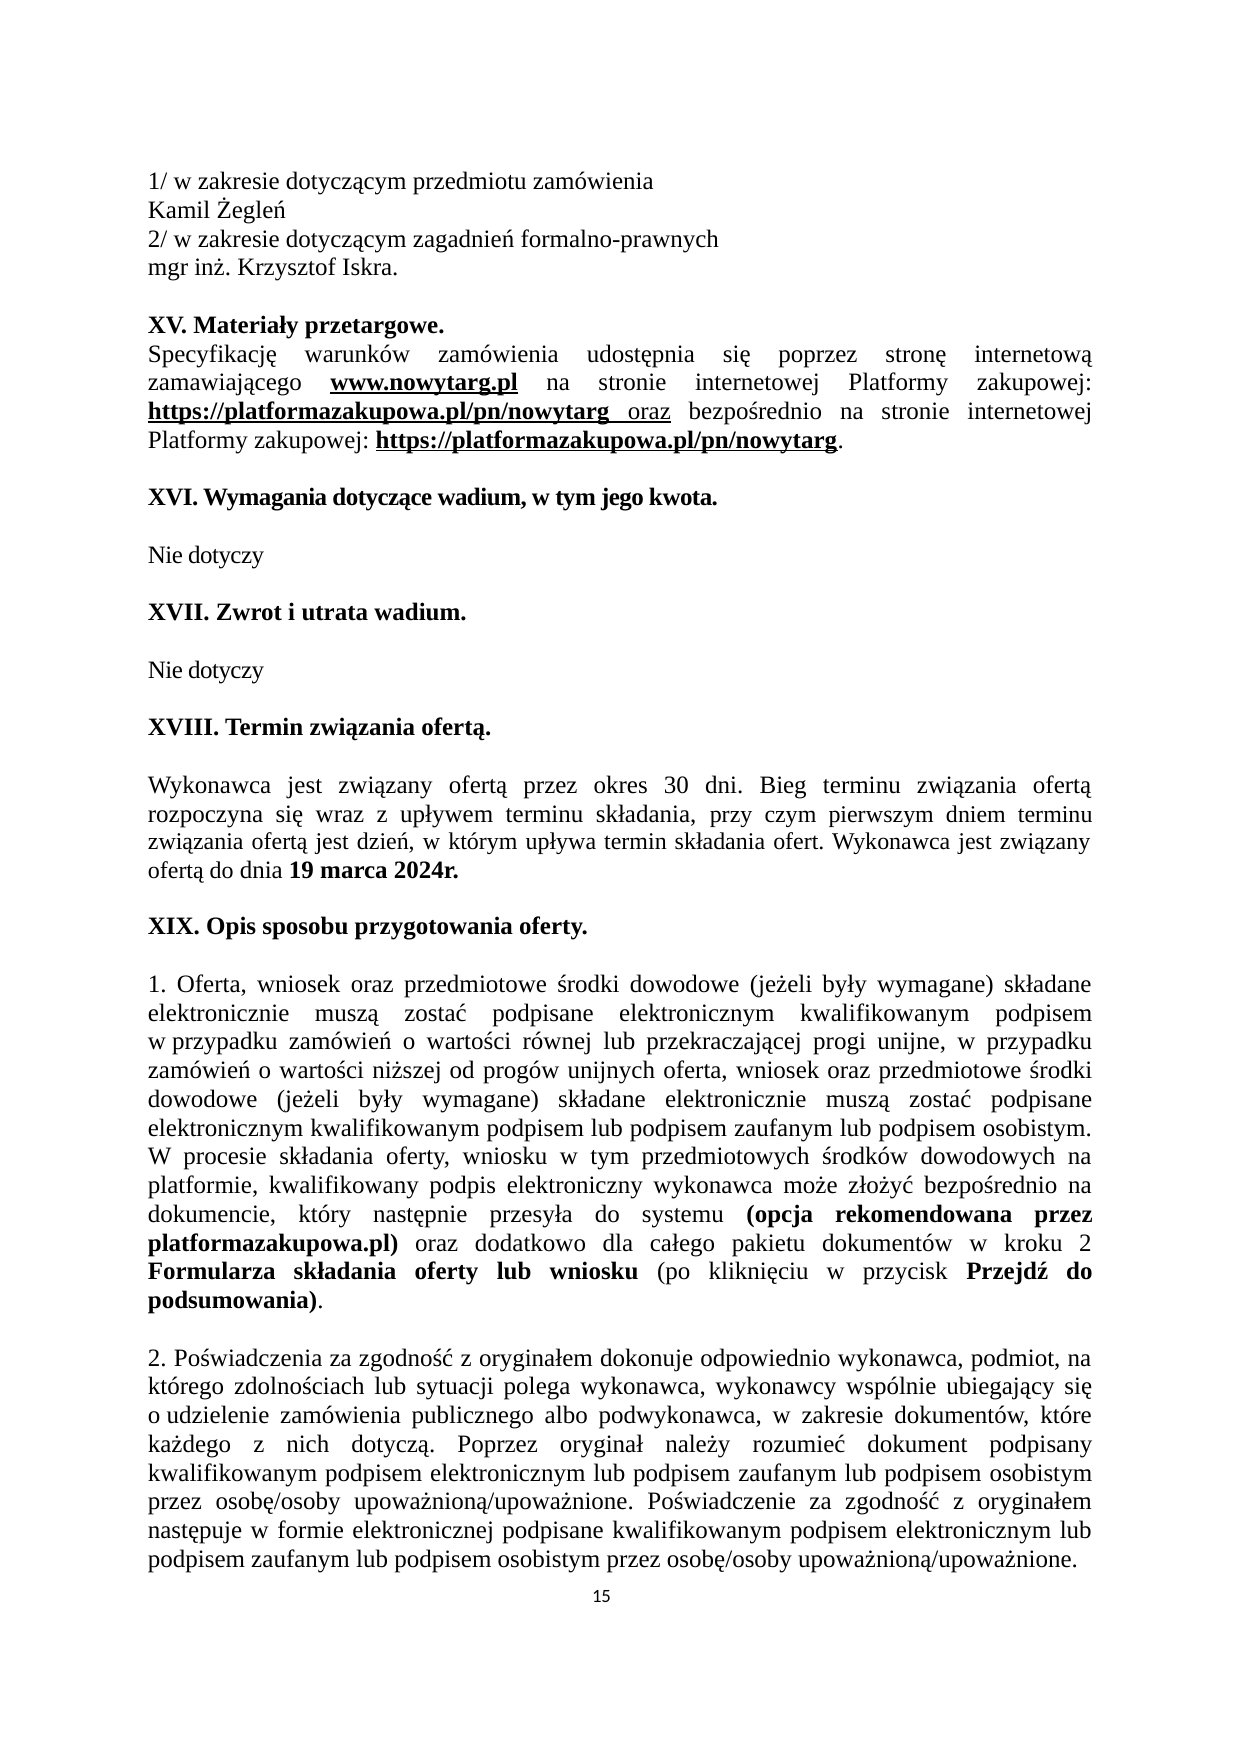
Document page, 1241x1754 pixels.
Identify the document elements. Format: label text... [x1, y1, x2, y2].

text Nie dotyczy [148, 655, 1093, 684]
text mgr inż. Krzysztof Iskra. [148, 252, 1093, 281]
text XVI. Wymagania dotyczące wadium, w tym jego kwota. [148, 482, 1093, 511]
text XV. Materiały przetargowe. [148, 310, 1093, 339]
text XVII. Zwrot i utrata wadium. [148, 597, 1093, 626]
text XVIII. Termin związania ofertą. [148, 712, 1093, 741]
text 1/ w zakresie dotyczącym przedmiotu zamówienia [148, 166, 1093, 195]
text XIX. Opis sposobu przygotowania oferty. [148, 911, 1093, 940]
text Specyfikację warunków zamówienia udostępnia się poprzez stronę internetową zamawiającego www.nowytarg.pl na stronie internetowej Platformy zakupowej: https://platformazakupowa.pl/pn/nowytarg oraz bezpośrednio na stronie internetowej Platformy zakupowej: https://platformazakupowa.pl/pn/nowytarg. [148, 339, 1093, 454]
text 2/ w zakresie dotyczącym zagadnień formalno-prawnych [148, 224, 1093, 252]
text Nie dotyczy [148, 540, 1093, 569]
text Kamil Żegleń [148, 195, 1093, 224]
text Wykonawca jest związany ofertą przez okres 30 dni. Bieg terminu związania ofertą rozpoczyna się wraz z upływem terminu składania, przy czym pierwszym dniem terminu związania ofertą jest dzień, w którym upływa termin składania ofert. Wykonawca jest związany ofertą do dnia 19 marca 2024r. [148, 770, 1093, 884]
text 2. Poświadczenia za zgodność z oryginałem dokonuje odpowiednio wykonawca, podmiot, na którego zdolnościach lub sytuacji polega wykonawca, wykonawcy wspólnie ubiegający się o udzielenie zamówienia publicznego albo podwykonawca, w zakresie dokumentów, które każdego z nich dotyczą. Poprzez oryginał należy rozumieć dokument podpisany kwalifikowanym podpisem elektronicznym lub podpisem zaufanym lub podpisem osobistym przez osobę/osoby upoważnioną/upoważnione. Poświadczenie za zgodność z oryginałem następuje w formie elektronicznej podpisane kwalifikowanym podpisem elektronicznym lub podpisem zaufanym lub podpisem osobistym przez osobę/osoby upoważnioną/upoważnione. [148, 1343, 1093, 1573]
text 1. Oferta, wniosek oraz przedmiotowe środki dowodowe (jeżeli były wymagane) składane elektronicznie muszą zostać podpisane elektronicznym kwalifikowanym podpisem w przypadku zamówień o wartości równej lub przekraczającej progi unijne, w przypadku zamówień o wartości niższej od progów unijnych oferta, wniosek oraz przedmiotowe środki dowodowe (jeżeli były wymagane) składane elektronicznie muszą zostać podpisane elektronicznym kwalifikowanym podpisem lub podpisem zaufanym lub podpisem osobistym. W procesie składania oferty, wniosku w tym przedmiotowych środków dowodowych na platformie, kwalifikowany podpis elektroniczny wykonawca może złożyć bezpośrednio na dokumencie, który następnie przesyła do systemu (opcja rekomendowana przez platformazakupowa.pl) oraz dodatkowo dla całego pakietu dokumentów w kroku 2 Formularza składania oferty lub wniosku (po kliknięciu w przycisk Przejdź do podsumowania). [148, 969, 1093, 1314]
